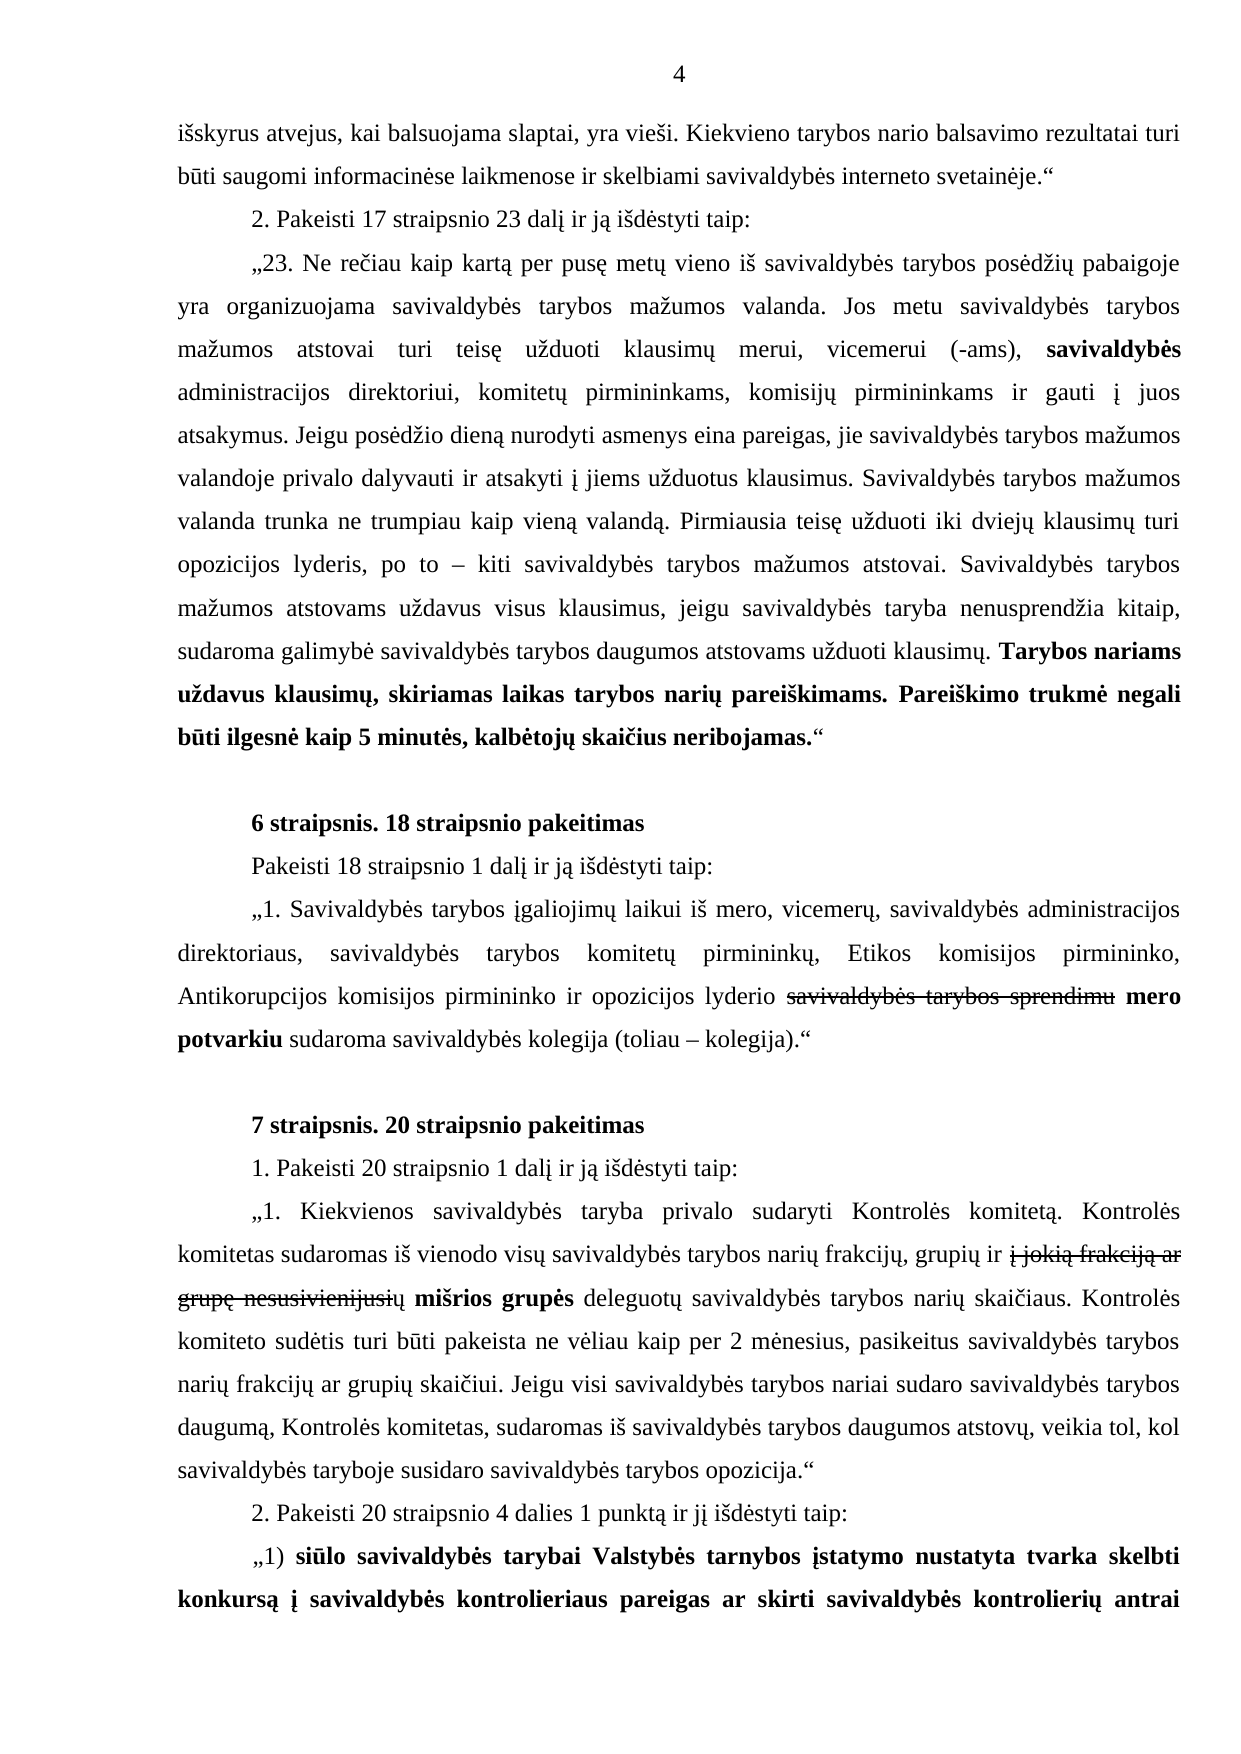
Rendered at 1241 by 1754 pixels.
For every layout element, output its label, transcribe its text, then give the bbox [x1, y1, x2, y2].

text „1) siūlo savivaldybės tarybai Valstybės tarnybos įstatymo nustatyta tvarka skelbti konkursą į savivaldybės kontrolieriaus pareigas ar skirti savivaldybės kontrolierių antrai [177, 1541, 1181, 1613]
text „1. Kiekvienos savivaldybės taryba privalo sudaryti Kontrolės komitetą. Kontrolės komitetas sudaromas iš vienodo visų savivaldybės tarybos narių frakcijų, grupių ir į jokią frakciją ar grupę nesusivienijusių mišrios grupės deleguotų savivaldybės tarybos narių skaičiaus. Kontrolės komiteto sudėtis turi būti pakeista ne vėliau kaip per 2 mėnesius, pasikeitus savivaldybės tarybos narių frakcijų ar grupių skaičiui. Jeigu visi savivaldybės tarybos nariai sudaro savivaldybės tarybos daugumą, Kontrolės komitetas, sudaromas iš savivaldybės tarybos daugumos atstovų, veikia tol, kol savivaldybės taryboje susidaro savivaldybės tarybos opozicija.“ [177, 1196, 1181, 1484]
text „23. Ne rečiau kaip kartą per pusę metų vieno iš savivaldybės tarybos posėdžių pabaigoje yra organizuojama savivaldybės tarybos mažumos valanda. Jos metu savivaldybės tarybos mažumos atstovai turi teisę užduoti klausimų merui, vicemerui (-ams), savivaldybės administracijos direktoriui, komitetų pirmininkams, komisijų pirmininkams ir gauti į juos atsakymus. Jeigu posėdžio dieną nurodyti asmenys eina pareigas, jie savivaldybės tarybos mažumos valandoje privalo dalyvauti ir atsakyti į jiems užduotus klausimus. Savivaldybės tarybos mažumos valanda trunka ne trumpiau kaip vieną valandą. Pirmiausia teisę užduoti iki dviejų klausimų turi opozicijos lyderis, po to – kiti savivaldybės tarybos mažumos atstovai. Savivaldybės tarybos mažumos atstovams uždavus visus klausimus, jeigu savivaldybės taryba nenusprendžia kitaip, sudaroma galimybė savivaldybės tarybos daugumos atstovams užduoti klausimų. Tarybos nariams uždavus klausimų, skiriamas laikas tarybos narių pareiškimams. Pareiškimo trukmė negali būti ilgesnė kaip 5 minutės, kalbėtojų skaičius neribojamas.“ [177, 248, 1181, 751]
text išskyrus atvejus, kai balsuojama slaptai, yra vieši. Kiekvieno tarybos nario balsavimo rezultatai turi būti saugomi informacinėse laikmenose ir skelbiami savivaldybės interneto svetainėje.“ [177, 118, 1181, 190]
text 7 straipsnis. 20 straipsnio pakeitimas [177, 1110, 1181, 1139]
text „1. Savivaldybės tarybos įgaliojimų laikui iš mero, vicemerų, savivaldybės administracijos direktoriaus, savivaldybės tarybos komitetų pirmininkų, Etikos komisijos pirmininko, Antikorupcijos komisijos pirmininko ir opozicijos lyderio savivaldybės tarybos sprendimu mero potvarkiu sudaroma savivaldybės kolegija (toliau – kolegija).“ [177, 894, 1181, 1053]
text 2. Pakeisti 17 straipsnio 23 dalį ir ją išdėstyti taip: [177, 204, 1181, 233]
text 6 straipsnis. 18 straipsnio pakeitimas [177, 808, 1181, 837]
text 1. Pakeisti 20 straipsnio 1 dalį ir ją išdėstyti taip: [177, 1153, 1181, 1182]
text 2. Pakeisti 20 straipsnio 4 dalies 1 punktą ir jį išdėstyti taip: [177, 1498, 1181, 1527]
text Pakeisti 18 straipsnio 1 dalį ir ją išdėstyti taip: [177, 851, 1181, 880]
